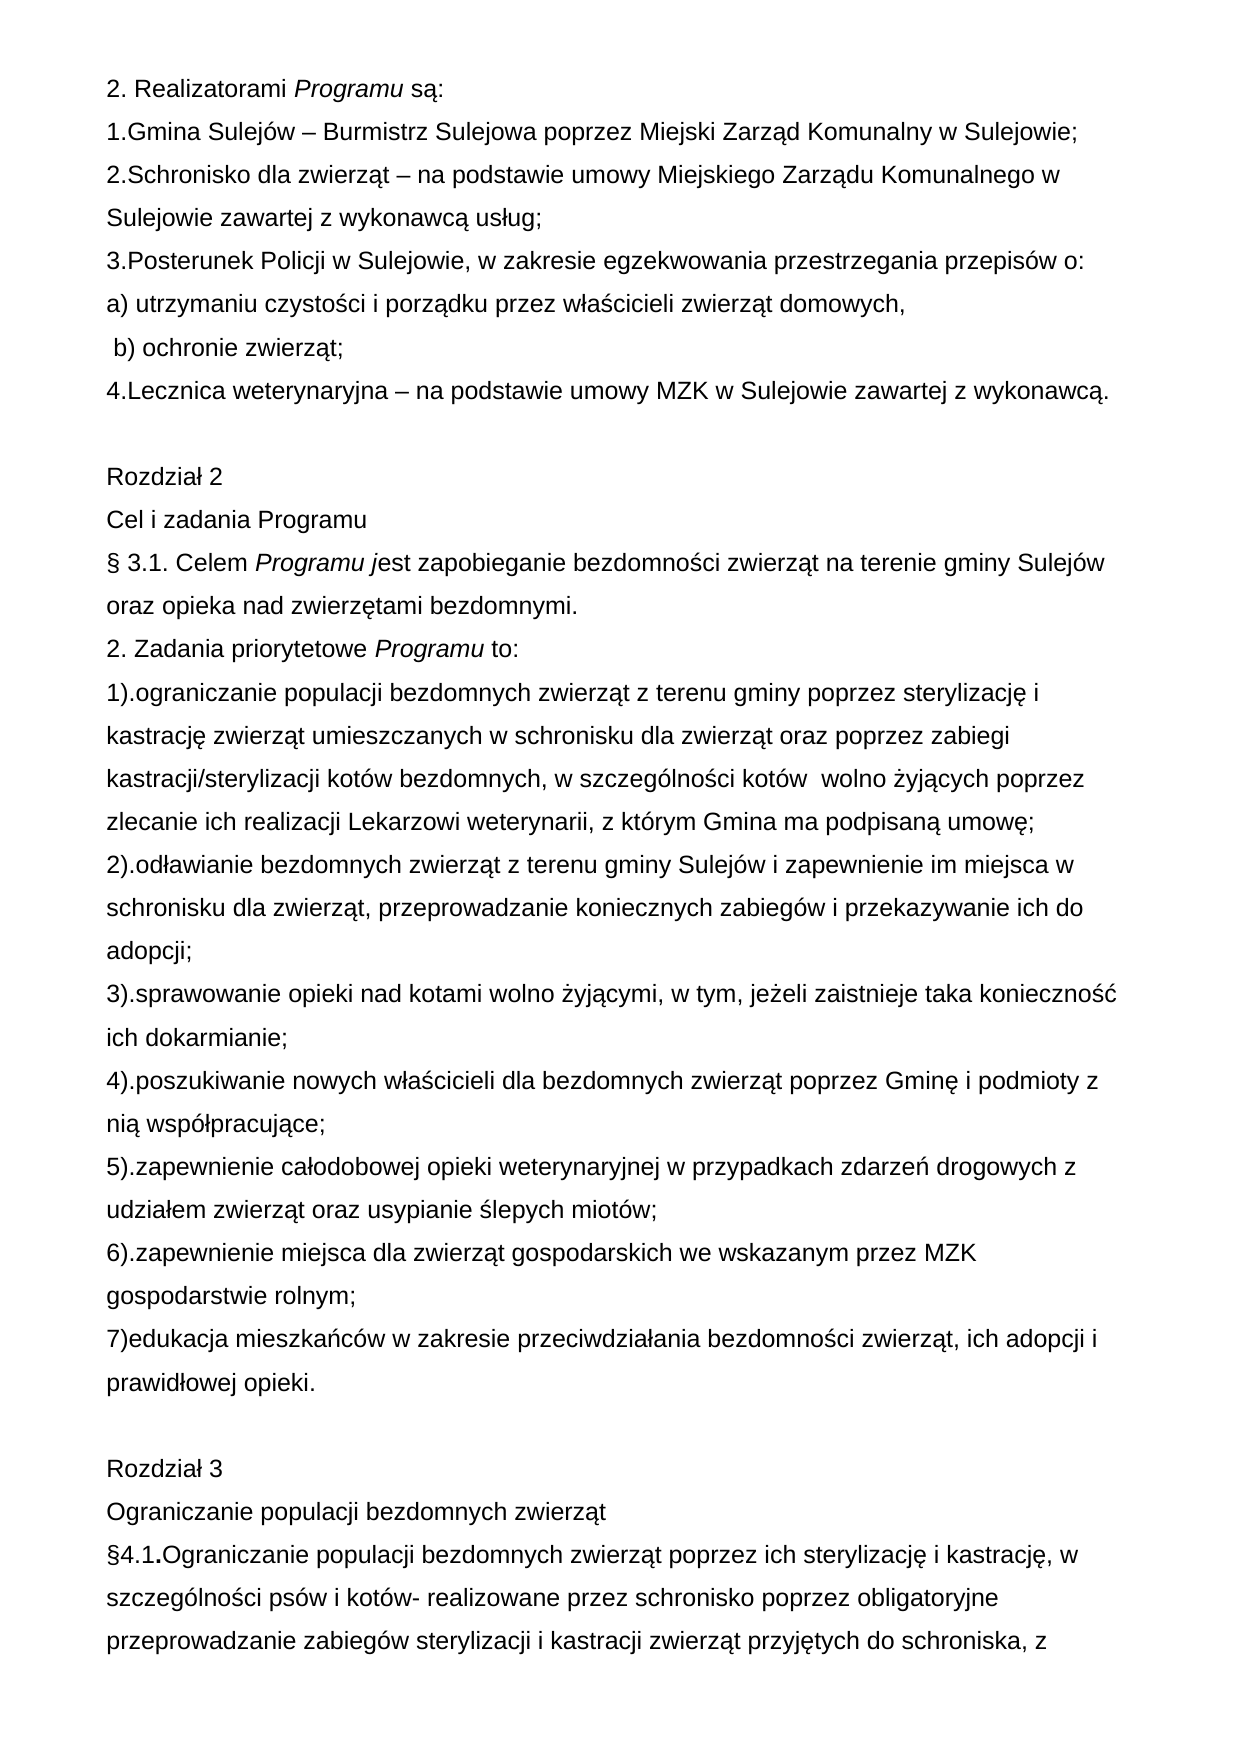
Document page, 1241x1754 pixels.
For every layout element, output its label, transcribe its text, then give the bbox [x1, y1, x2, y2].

text 2. Realizatorami Programu są: 1.Gmina Sulejów – Burmistrz Sulejowa poprzez Miejski Zarząd Komunalny w Sulejowie; 2.Schronisko dla zwierząt – na podstawie umowy Miejskiego Zarządu Komunalnego w Sulejowie zawartej z wykonawcą usług; 3.Posterunek Policji w Sulejowie, w zakresie egzekwowania przestrzegania przepisów o: a) utrzymaniu czystości i porządku przez właścicieli zwierząt domowych, b) ochronie zwierząt; 4.Lecznica weterynaryjna – na podstawie umowy MZK w Sulejowie zawartej z wykonawcą. Rozdział 2 Cel i zadania Programu § 3.1. Celem Programu jest zapobieganie bezdomności zwierząt na terenie gminy Sulejów oraz opieka nad zwierzętami bezdomnymi. 2. Zadania priorytetowe Programu to: 1).ograniczanie populacji bezdomnych zwierząt z terenu gminy poprzez sterylizację i kastrację zwierząt umieszczanych w schronisku dla zwierząt oraz poprzez zabiegi kastracji/sterylizacji kotów bezdomnych, w szczególności kotów wolno żyjących poprzez zlecanie ich realizacji Lekarzowi weterynarii, z którym Gmina ma podpisaną umowę; 2).odławianie bezdomnych zwierząt z terenu gminy Sulejów i zapewnienie im miejsca w schronisku dla zwierząt, przeprowadzanie koniecznych zabiegów i przekazywanie ich do adopcji; 3).sprawowanie opieki nad kotami wolno żyjącymi, w tym, jeżeli zaistnieje taka konieczność ich dokarmianie; 4).poszukiwanie nowych właścicieli dla bezdomnych zwierząt poprzez Gminę i podmioty z nią współpracujące; 5).zapewnienie całodobowej opieki weterynaryjnej w przypadkach zdarzeń drogowych z udziałem zwierząt oraz usypianie ślepych miotów; 6).zapewnienie miejsca dla zwierząt gospodarskich we wskazanym przez MZK gospodarstwie rolnym; 7)edukacja mieszkańców w zakresie przeciwdziałania bezdomności zwierząt, ich adopcji i prawidłowej opieki. Rozdział 3 Ograniczanie populacji bezdomnych zwierząt §4.1.Ograniczanie populacji bezdomnych zwierząt poprzez ich sterylizację i kastrację, w szczególności psów i kotów- realizowane przez schronisko poprzez obligatoryjne przeprowadzanie zabiegów sterylizacji i kastracji zwierząt przyjętych do schroniska, z [106, 74, 1135, 1655]
